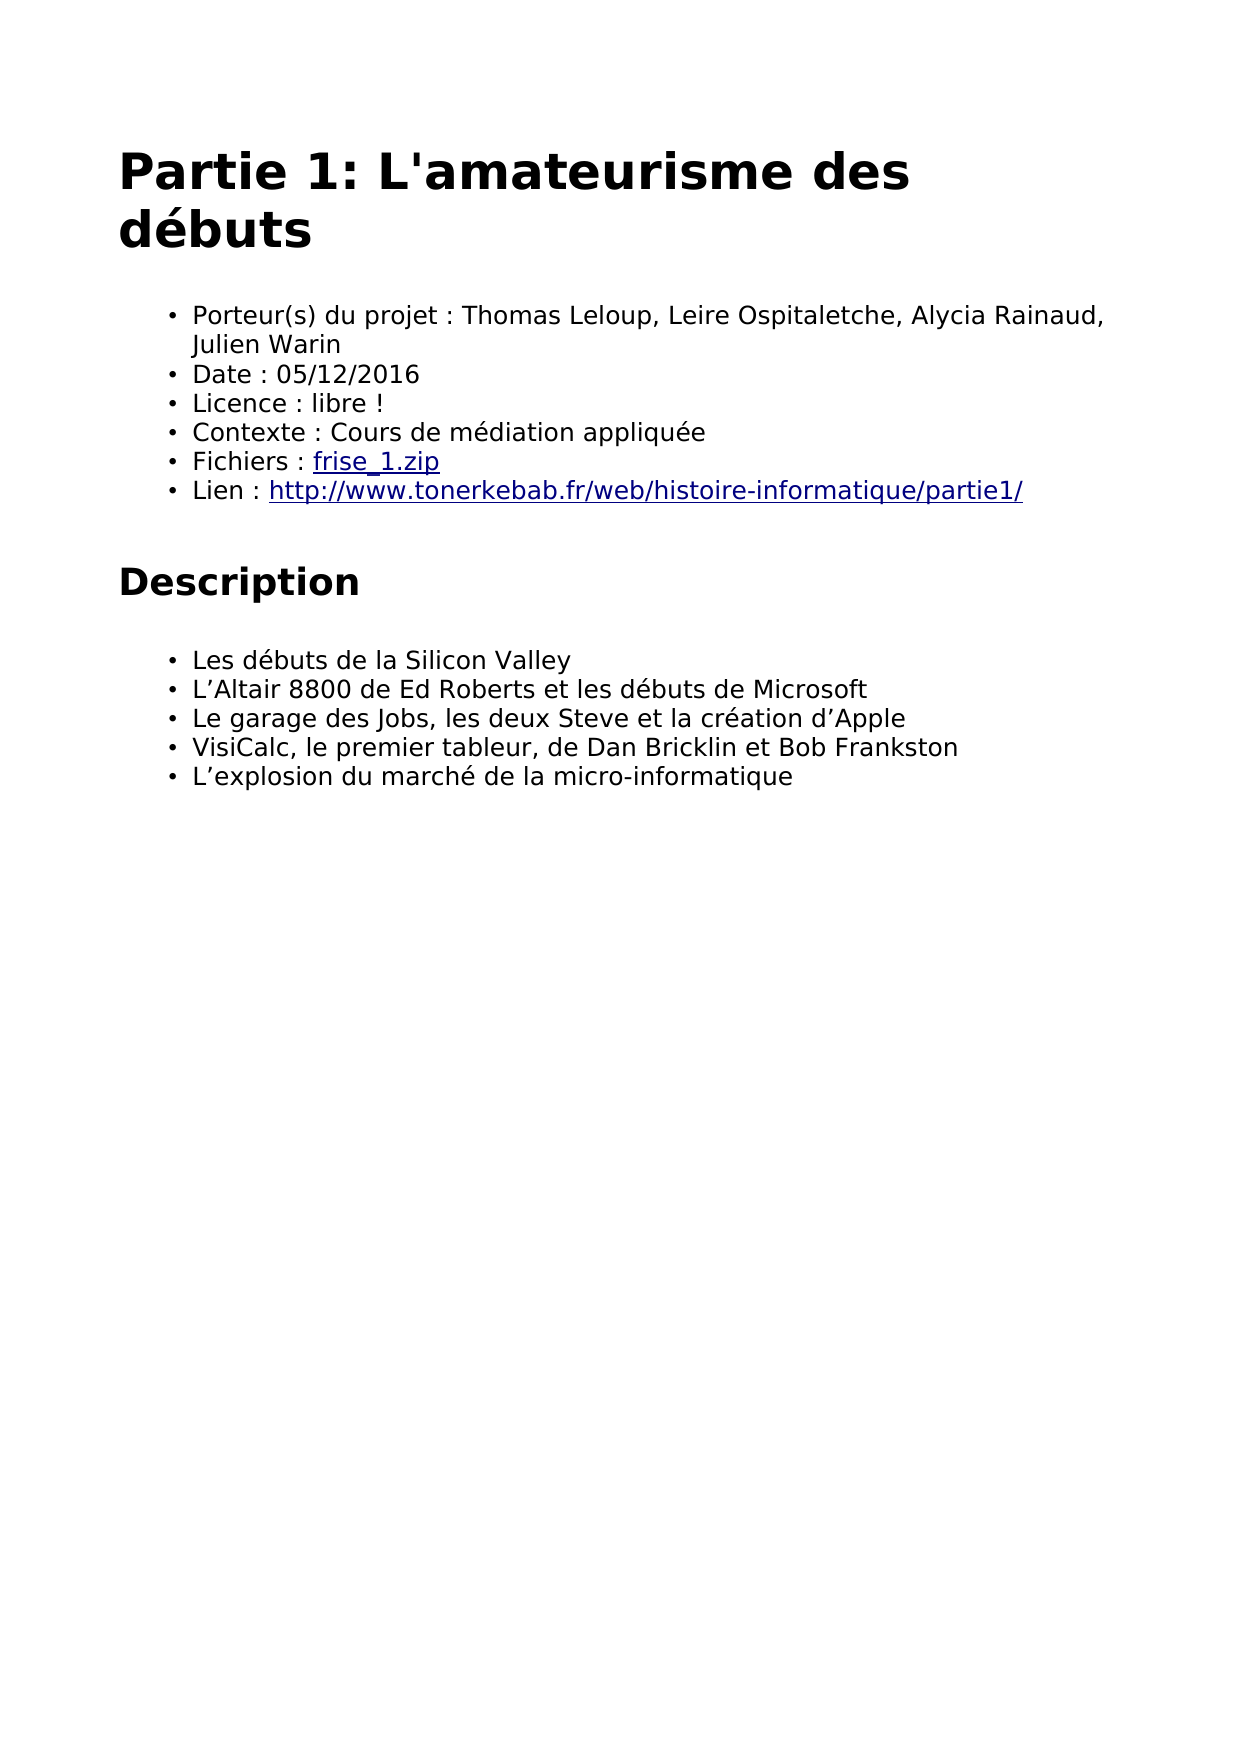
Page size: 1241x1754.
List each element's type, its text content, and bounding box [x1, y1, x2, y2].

subtitle Description [118, 560, 1122, 604]
list Le garage des Jobs, les deux Steve et la création d’Apple [177, 704, 1122, 733]
list VisiCalc, le premier tableur, de Dan Bricklin et Bob Frankston [177, 733, 1122, 762]
list Porteur(s) du projet : Thomas Leloup, Leire Ospitaletche, Alycia Rainaud, Julien Warin [177, 302, 1122, 360]
list Licence : libre ! [177, 389, 1122, 418]
list Contexte : Cours de médiation appliquée [177, 418, 1122, 447]
list Lien : http://www.tonerkebab.fr/web/histoire-informatique/partie1/ [177, 477, 1122, 506]
list L’Altair 8800 de Ed Roberts et les débuts de Microsoft [177, 675, 1122, 704]
list L’explosion du marché de la micro-informatique [177, 762, 1122, 792]
list Date : 05/12/2016 [177, 360, 1122, 389]
subtitle Partie 1: L'amateurisme des débuts [118, 143, 1122, 259]
list Fichiers : frise_1.zip [177, 447, 1122, 477]
list Les débuts de la Silicon Valley [177, 646, 1122, 675]
